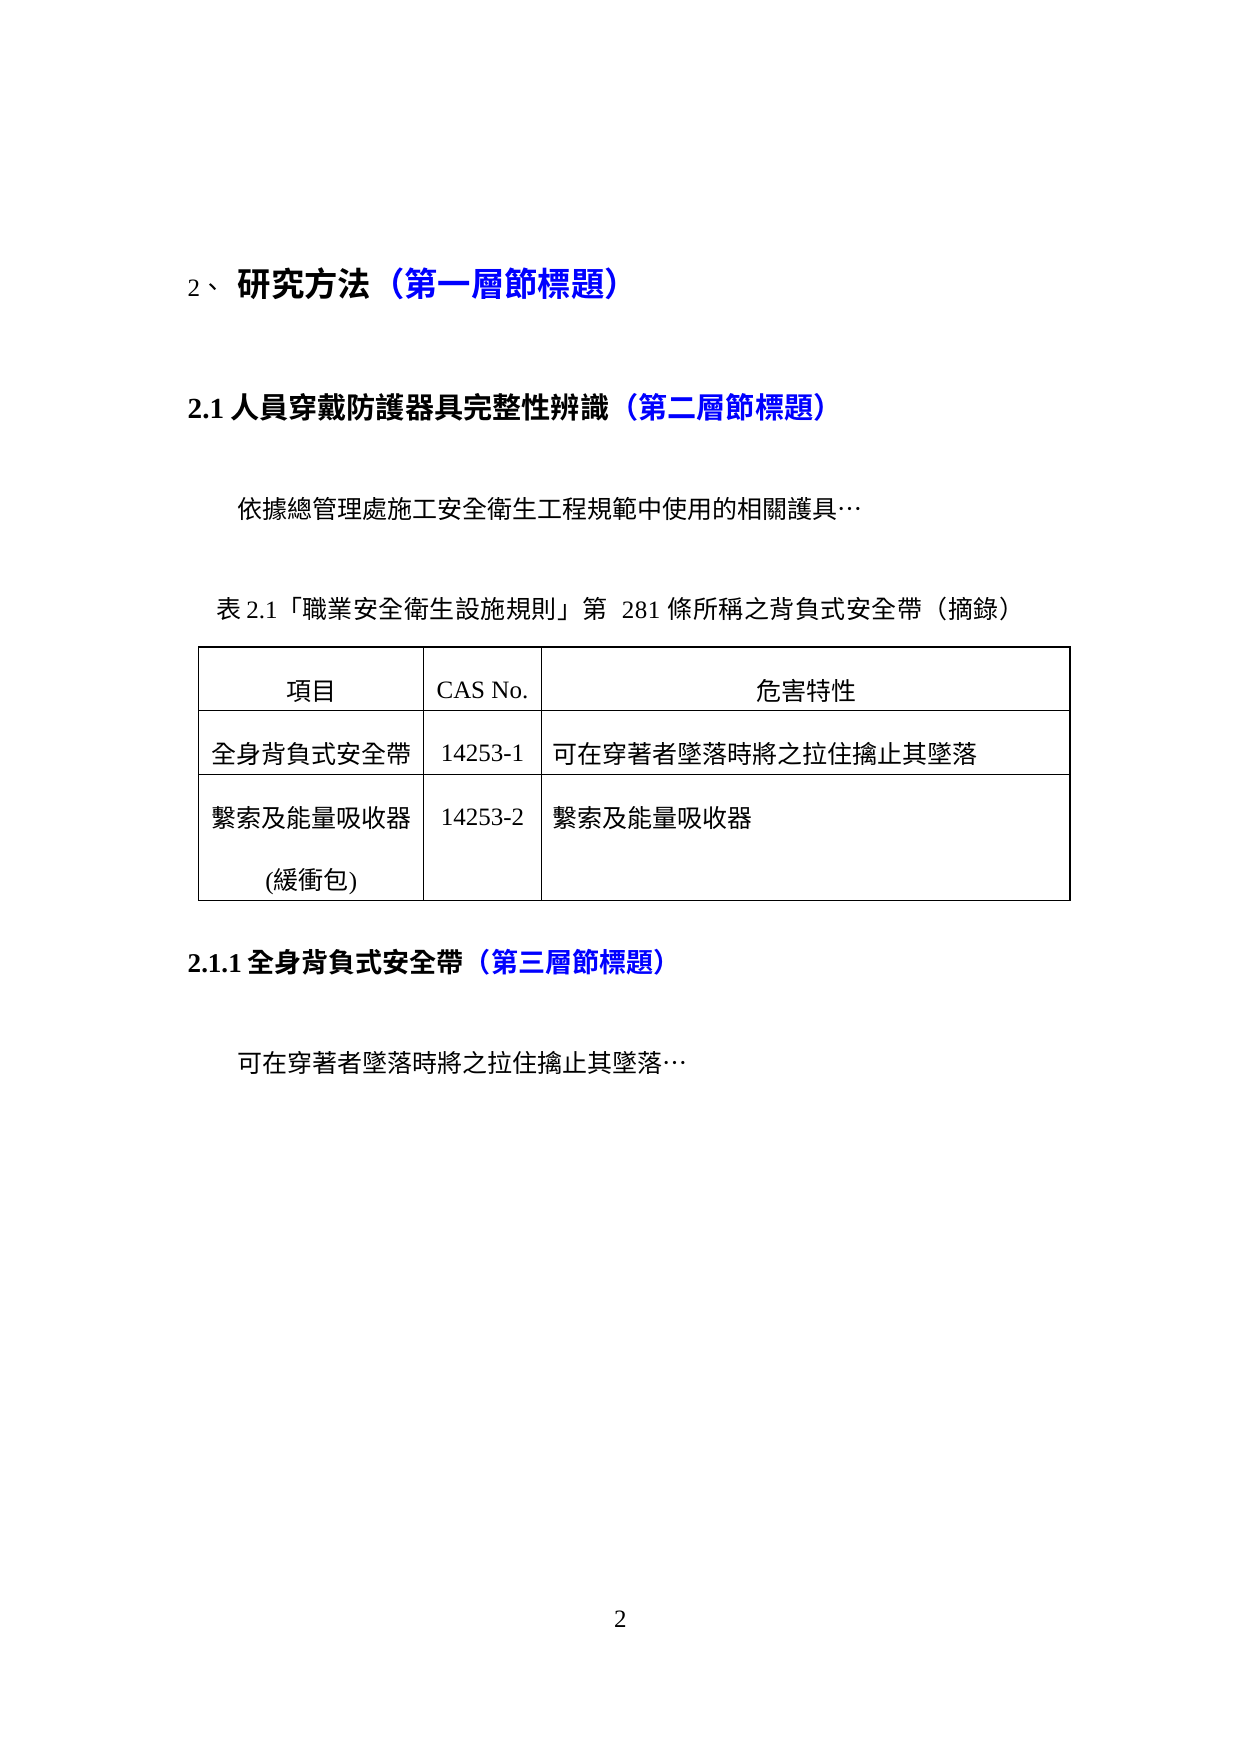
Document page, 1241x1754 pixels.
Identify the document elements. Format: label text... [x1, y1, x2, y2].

table_cell 14253-2 [424, 775, 541, 899]
text 依據總管理處施工安全衛生工程規範中使用的相關護具… [187, 466, 1053, 529]
list 研究方法（第一層節標題） [187, 240, 1053, 302]
table_cell 14253-1 [424, 711, 541, 773]
table_cell 全身背負式安全帶 [199, 711, 423, 773]
text 可在穿著者墜落時將之拉住擒止其墜落… [187, 1020, 1053, 1083]
text 2.1.1全身背負式安全帶（第三層節標題） [187, 919, 1053, 982]
table_header 項目 [199, 648, 423, 710]
table_header 危害特性 [542, 648, 1069, 710]
table_cell 可在穿著者墜落時將之拉住擒止其墜落 [542, 711, 1069, 773]
table_header CAS No. [424, 648, 541, 710]
table_cell 繫索及能量吸收器 [542, 775, 1069, 899]
table_cell 繫索及能量吸收器(緩衝包) [199, 775, 423, 899]
text 2.1人員穿戴防護器具完整性辨識（第二層節標題） [187, 364, 1053, 427]
text 表2.1「職業安全衛生設施規則」第 281 條所稱之背負式安全帶（摘錄） [187, 566, 1053, 628]
